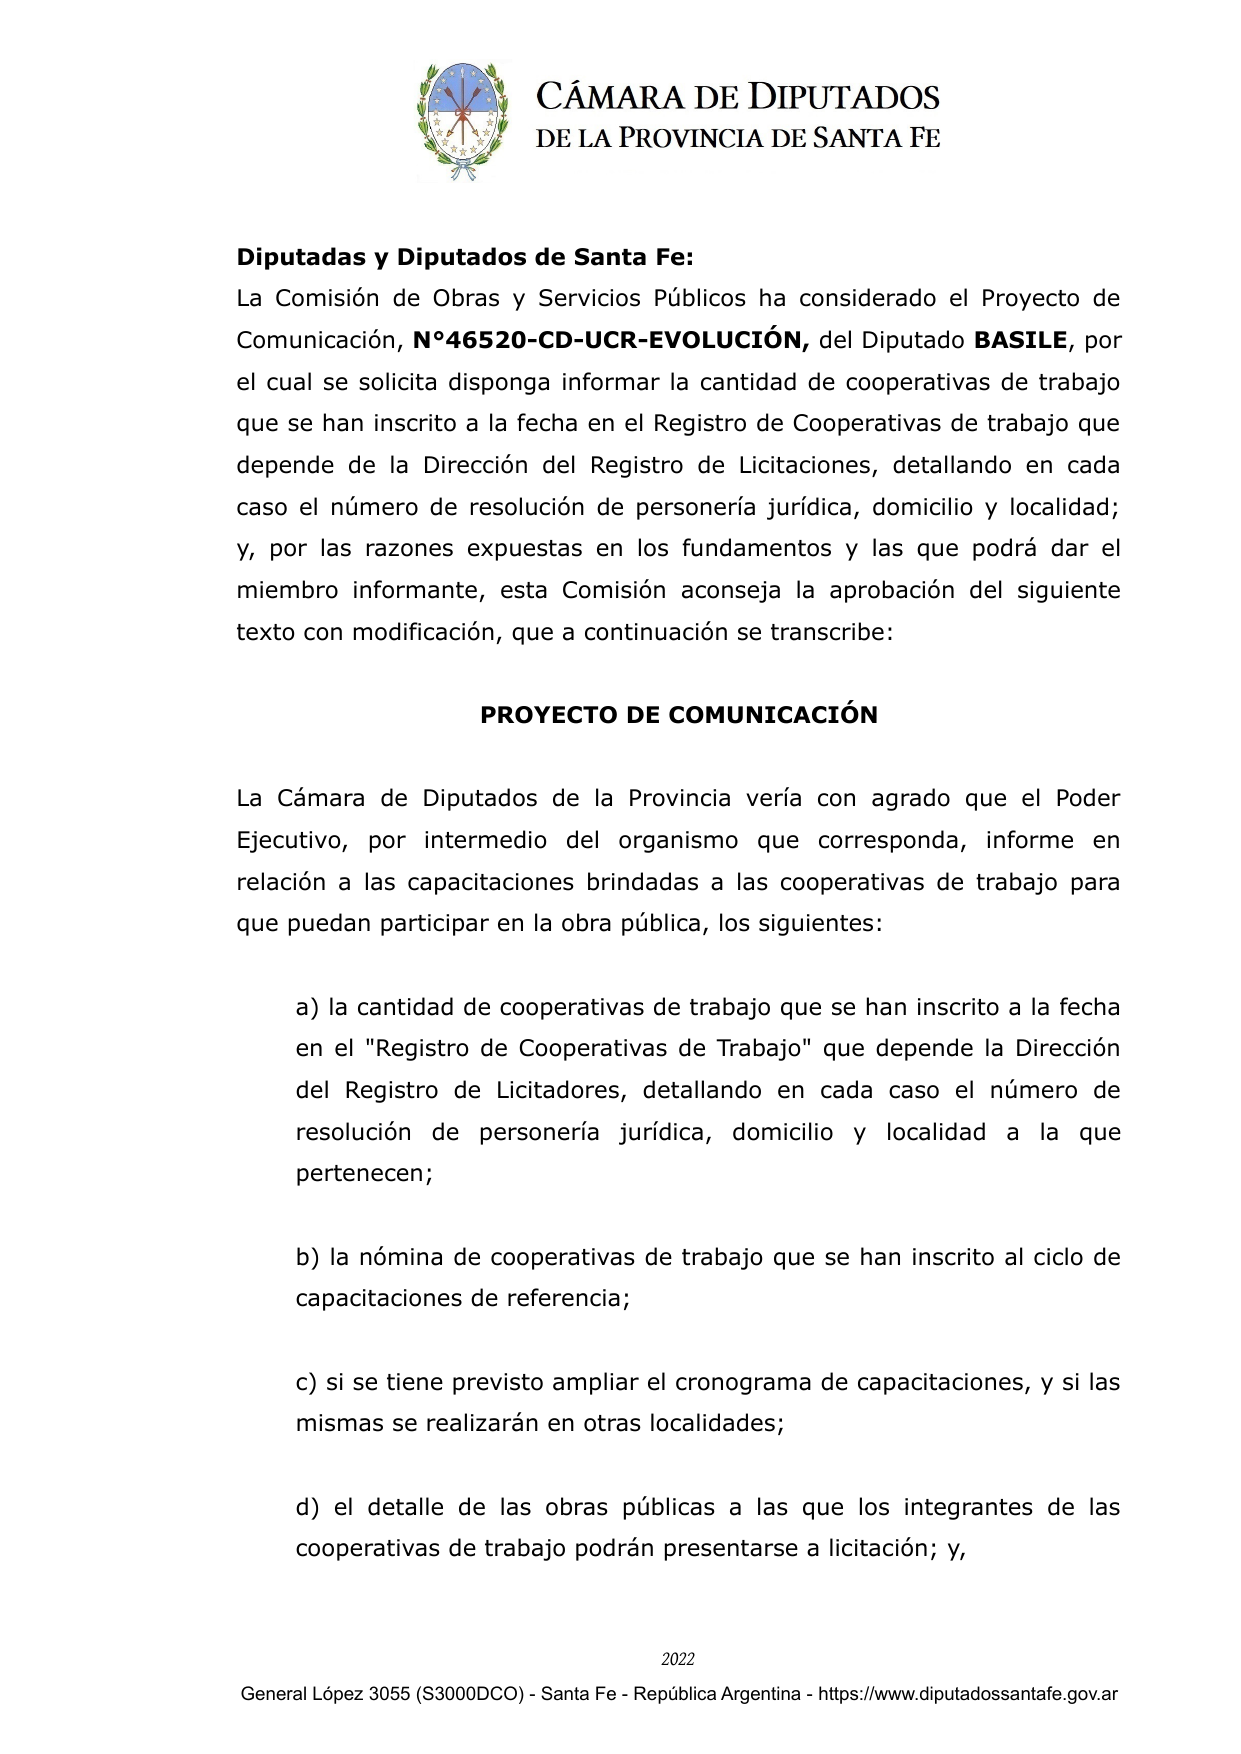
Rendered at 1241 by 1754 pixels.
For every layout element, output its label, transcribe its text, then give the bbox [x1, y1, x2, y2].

text a) la cantidad de cooperativas de trabajo que se han inscrito a la fecha en el "Registro de Cooperativas de Trabajo" que depende la Dirección del Registro de Licitadores, detallando en cada caso el número de resolución de personería jurídica, domicilio y localidad a la que pertenecen; [295, 992, 1122, 1187]
text d) el detalle de las obras públicas a las que los integrantes de las cooperativas de trabajo podrán presentarse a licitación; y, [295, 1492, 1122, 1562]
text PROYECTO DE COMUNICACIÓN [236, 701, 1122, 728]
text b) la nómina de cooperativas de trabajo que se han inscrito al ciclo de capacitaciones de referencia; [295, 1242, 1122, 1312]
text c) si se tiene previsto ampliar el cronograma de capacitaciones, y si las mismas se realizarán en otras localidades; [295, 1367, 1122, 1437]
text Diputadas y Diputados de Santa Fe: [236, 242, 1122, 270]
text La Cámara de Diputados de la Provincia vería con agrado que el Poder Ejecutivo, por intermedio del organismo que corresponda, informe en relación a las capacitaciones brindadas a las cooperativas de trabajo para que puedan participar en la obra pública, los siguientes: [236, 784, 1122, 937]
picture [413, 59, 945, 183]
text La Comisión de Obras y Servicios Públicos ha considerado el Proyecto de Comunicación, N°46520-CD-UCR-EVOLUCIÓN, del Diputado BASILE, por el cual se solicita disponga informar la cantidad de cooperativas de trabajo que se han inscrito a la fecha en el Registro de Cooperativas de trabajo que depende de la Dirección del Registro de Licitaciones, detallando en cada caso el número de resolución de personería jurídica, domicilio y localidad; y, por las razones expuestas en los fundamentos y las que podrá dar el miembro informante, esta Comisión aconseja la aprobación del siguiente texto con modificación, que a continuación se transcribe: [236, 284, 1122, 645]
